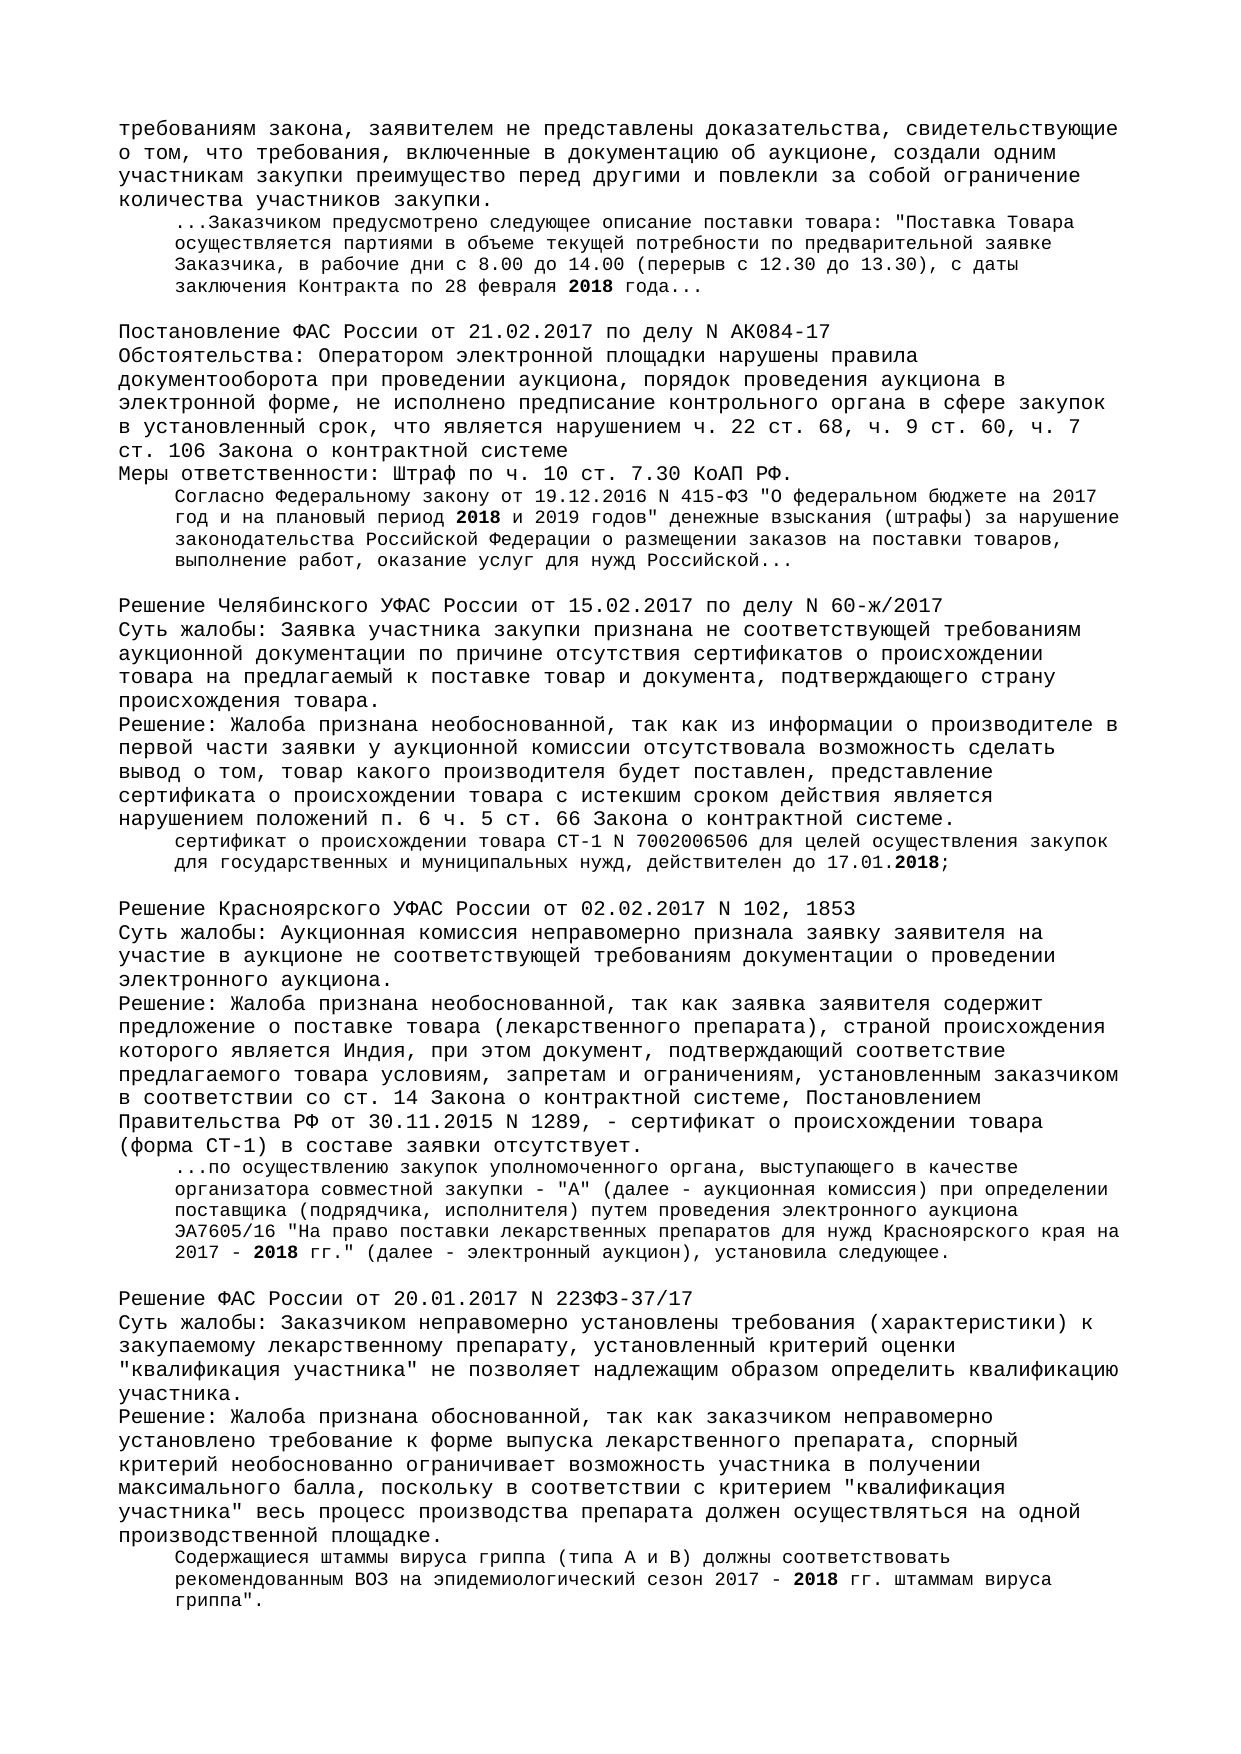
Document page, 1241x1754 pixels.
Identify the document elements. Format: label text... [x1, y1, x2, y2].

text Решение Челябинского УФАС России от 15.02.2017 по делу N 60-ж/2017 Суть жалобы: Заявка участника закупки признана не соответствующей требованиям аукционной документации по причине отсутствия сертификатов о происхождении товара на предлагаемый к поставке товар и документа, подтверждающего страну происхождения товара. Решение: Жалоба признана необоснованной, так как из информации о производителе в первой части заявки у аукционной комиссии отсутствовала возможность сделать вывод о том, товар какого производителя будет поставлен, представление сертификата о происхождении товара с истекшим сроком действия является нарушением положений п. 6 ч. 5 ст. 66 Закона о контрактной системе. [118, 596, 1122, 832]
text Решение Красноярского УФАС России от 02.02.2017 N 102, 1853 Суть жалобы: Аукционная комиссия неправомерно признала заявку заявителя на участие в аукционе не соответствующей требованиям документации о проведении электронного аукциона. Решение: Жалоба признана необоснованной, так как заявка заявителя содержит предложение о поставке товара (лекарственного препарата), страной происхождения которого является Индия, при этом документ, подтверждающий соответствие предлагаемого товара условиям, запретам и ограничениям, установленным заказчиком в соответствии со ст. 14 Закона о контрактной системе, Постановлением Правительства РФ от 30.11.2015 N 1289, - сертификат о происхождении товара (форма СТ-1) в составе заявки отсутствует. [118, 898, 1122, 1158]
text сертификат о происхождении товара СТ-1 N 7002006506 для целей осуществления закупок для государственных и муниципальных нужд, действителен до 17.01.2018; [174, 832, 1122, 874]
text Содержащиеся штаммы вируса гриппа (типа А и В) должны соответствовать рекомендованным ВОЗ на эпидемиологический сезон 2017 - 2018 гг. штаммам вируса гриппа". [174, 1548, 1122, 1612]
text Постановление ФАС России от 21.02.2017 по делу N АК084-17 Обстоятельства: Оператором электронной площадки нарушены правила документооборота при проведении аукциона, порядок проведения аукциона в электронной форме, не исполнено предписание контрольного органа в сфере закупок в установленный срок, что является нарушением ч. 22 ст. 68, ч. 9 ст. 60, ч. 7 ст. 106 Закона о контрактной системе Меры ответственности: Штраф по ч. 10 ст. 7.30 КоАП РФ. [118, 321, 1122, 487]
text ...Заказчиком предусмотрено следующее описание поставки товара: "Поставка Товара осуществляется партиями в объеме текущей потребности по предварительной заявке Заказчика, в рабочие дни с 8.00 до 14.00 (перерыв с 12.30 до 13.30), с даты заключения Контракта по 28 февраля 2018 года... [174, 213, 1122, 298]
text требованиям закона, заявителем не представлены доказательства, свидетельствующие о том, что требования, включенные в документацию об аукционе, создали одним участникам закупки преимущество перед другими и повлекли за собой ограничение количества участников закупки. [118, 118, 1122, 213]
text Согласно Федеральному закону от 19.12.2016 N 415-ФЗ "О федеральном бюджете на 2017 год и на плановый период 2018 и 2019 годов" денежные взыскания (штрафы) за нарушение законодательства Российской Федерации о размещении заказов на поставки товаров, выполнение работ, оказание услуг для нужд Российской... [174, 487, 1122, 572]
text Решение ФАС России от 20.01.2017 N 223ФЗ-37/17 Суть жалобы: Заказчиком неправомерно установлены требования (характеристики) к закупаемому лекарственному препарату, установленный критерий оценки "квалификация участника" не позволяет надлежащим образом определить квалификацию участника. Решение: Жалоба признана обоснованной, так как заказчиком неправомерно установлено требование к форме выпуска лекарственного препарата, спорный критерий необоснованно ограничивает возможность участника в получении максимального балла, поскольку в соответствии с критерием "квалификация участника" весь процесс производства препарата должен осуществляться на одной производственной площадке. [118, 1288, 1122, 1548]
text ...по осуществлению закупок уполномоченного органа, выступающего в качестве организатора совместной закупки - "А" (далее - аукционная комиссия) при определении поставщика (подрядчика, исполнителя) путем проведения электронного аукциона ЭА7605/16 "На право поставки лекарственных препаратов для нужд Красноярского края на 2017 - 2018 гг." (далее - электронный аукцион), установила следующее. [174, 1158, 1122, 1264]
